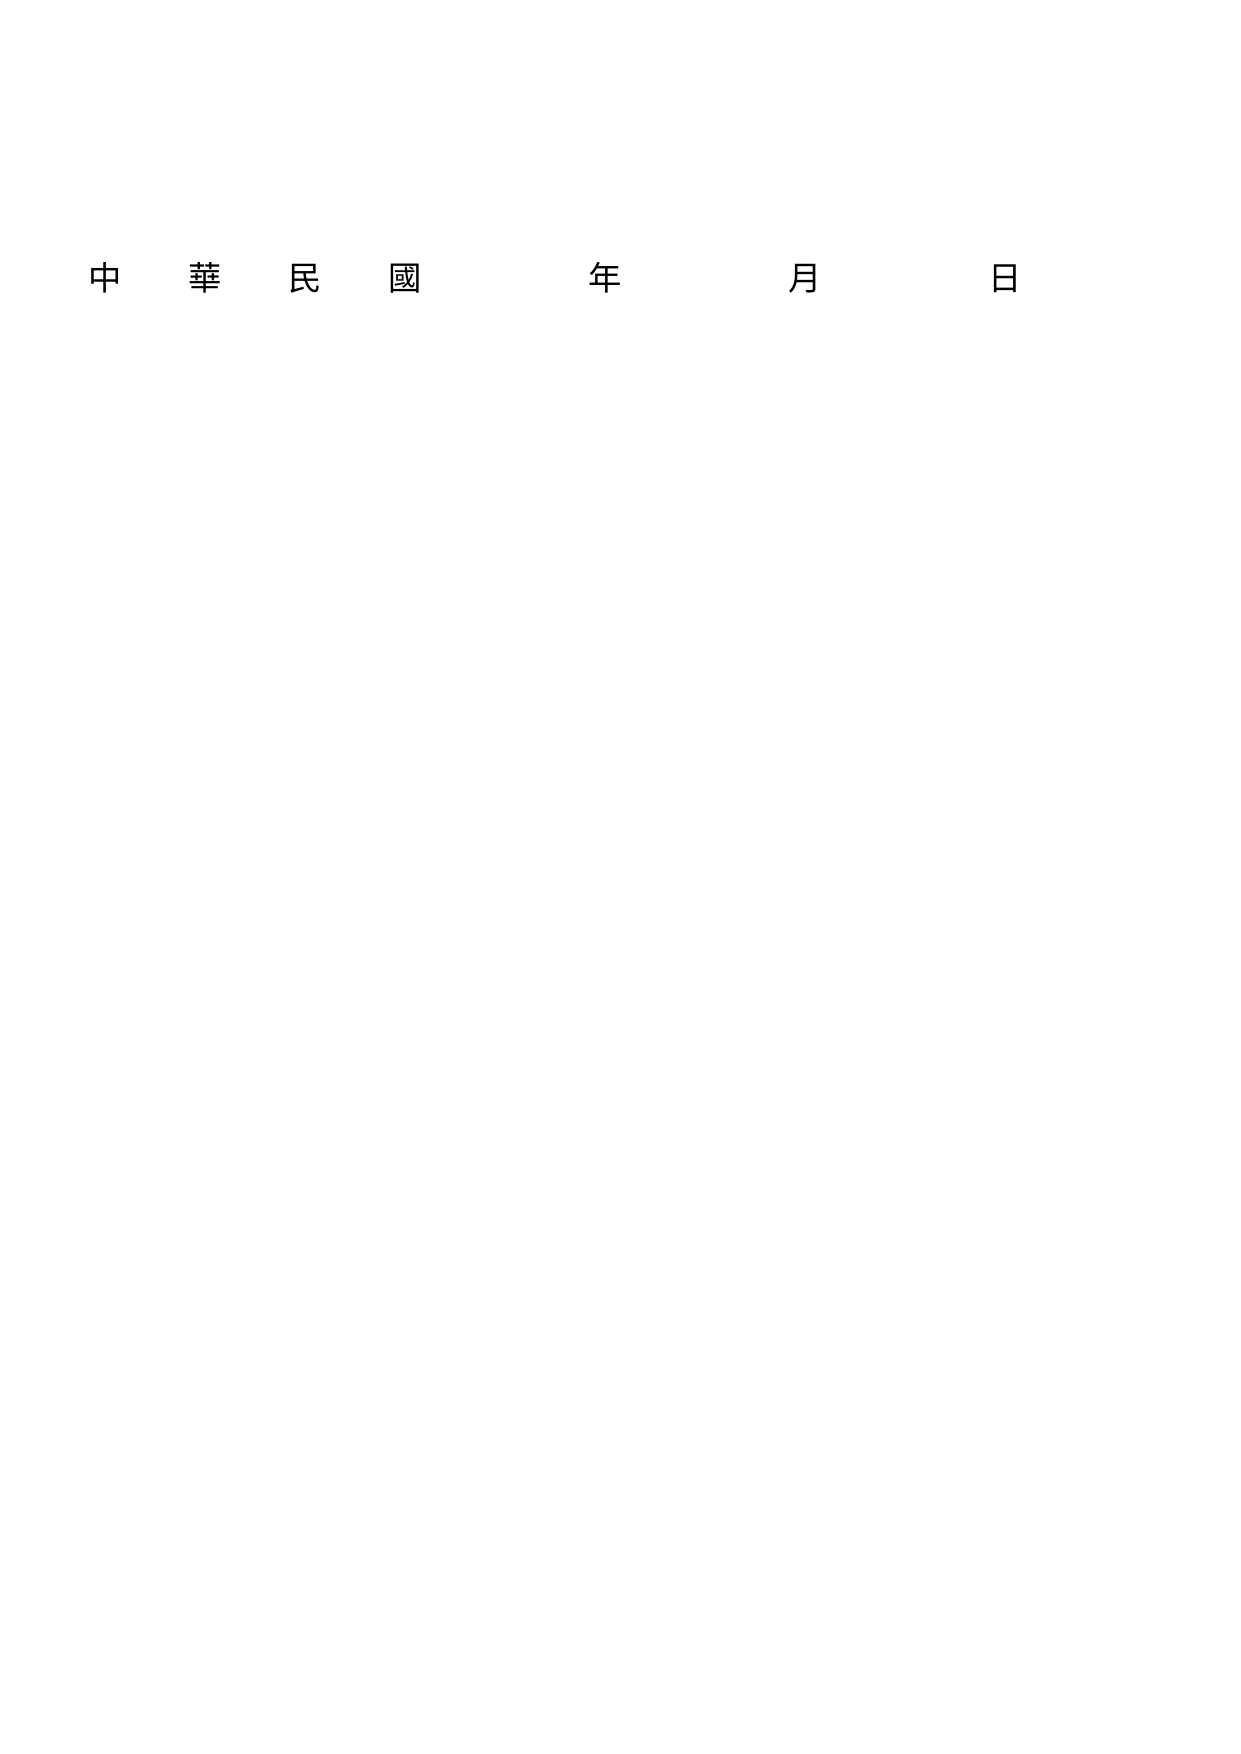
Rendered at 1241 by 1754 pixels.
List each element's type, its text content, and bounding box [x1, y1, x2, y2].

text 中 華 民 國 年 月 日 [89, 250, 1090, 300]
